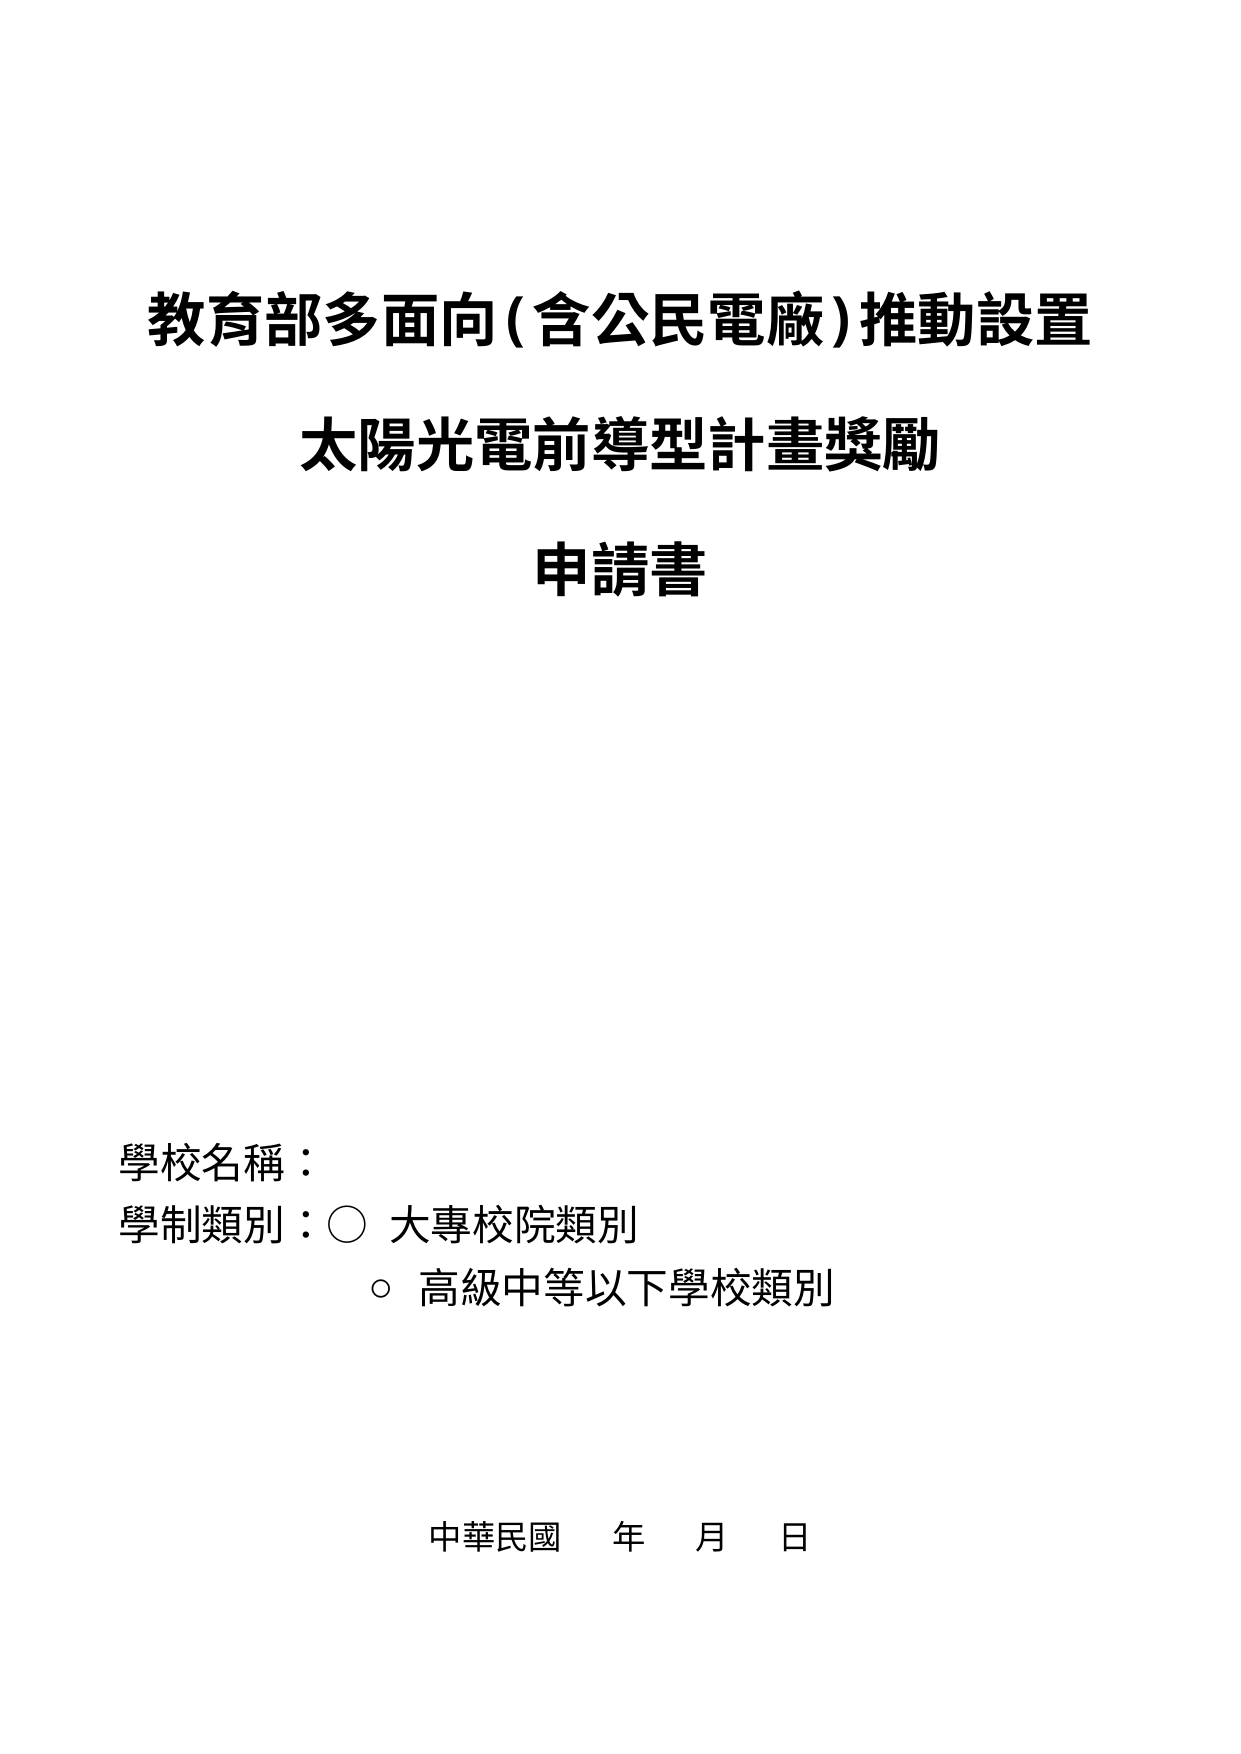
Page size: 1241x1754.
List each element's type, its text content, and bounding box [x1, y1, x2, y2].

text 學校名稱： [118, 1118, 1122, 1181]
text 學制類別：○ 大專校院類別 [118, 1181, 1122, 1243]
text ○ 高級中等以下學校類別 [118, 1243, 1122, 1306]
text 中華民國 年 月 日 [118, 1493, 1122, 1556]
text 申請書 [118, 493, 1122, 618]
text 教育部多面向(含公民電廠)推動設置 [118, 243, 1122, 368]
text 太陽光電前導型計畫獎勵 [118, 368, 1122, 493]
